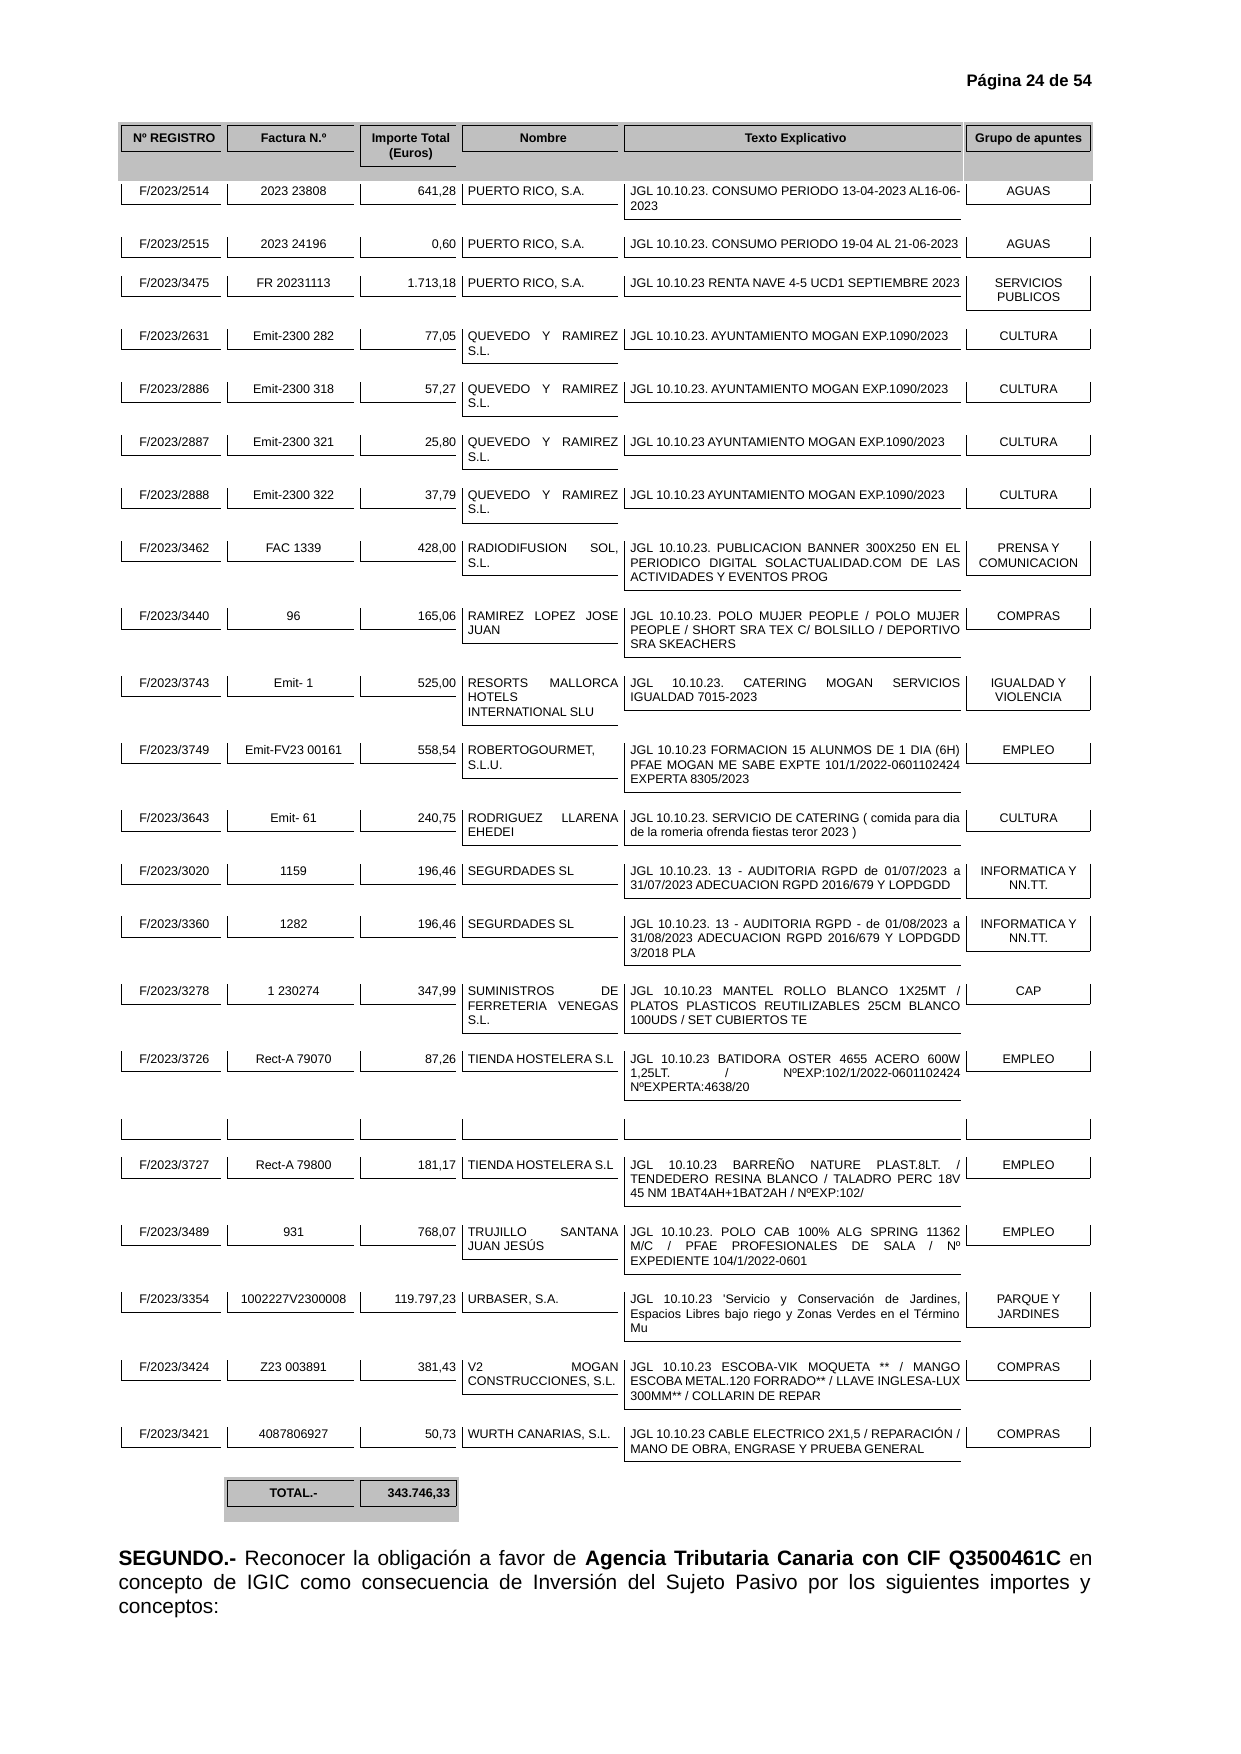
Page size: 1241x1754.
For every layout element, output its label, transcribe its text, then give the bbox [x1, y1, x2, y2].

table_cell JGL 10.10.23 MANTEL ROLLO BLANCO 1X25MT / PLATOS PLASTICOS REUTILIZABLES 25CM BLANCO 100UDS / SET CUBIERTOS TE [621, 981, 963, 1048]
table_cell 931 [224, 1222, 357, 1289]
table_cell JGL 10.10.23. PUBLICACION BANNER 300X250 EN EL PERIODICO DIGITAL SOLACTUALIDAD.COM DE LAS ACTIVIDADES Y EVENTOS PROG [621, 538, 963, 605]
table_cell AGUAS [964, 181, 1093, 234]
table_cell PUERTO RICO, S.A. [459, 234, 621, 273]
table_cell JGL 10.10.23. AYUNTAMIENTO MOGAN EXP.1090/2023 [621, 379, 963, 432]
table_cell 0,60 [357, 234, 459, 273]
table_cell JGL 10.10.23. 13 - AUDITORIA RGPD de 01/07/2023 a 31/07/2023 ADECUACION RGPD 2016/679 Y LOPDGDD [621, 861, 963, 913]
table_cell F/2023/3489 [118, 1222, 224, 1289]
table_cell 343.746,33 [357, 1477, 459, 1522]
table_header Grupo de apuntes [964, 122, 1093, 181]
table_cell JGL 10.10.23. CONSUMO PERIODO 19-04 AL 21-06-2023 [621, 234, 963, 273]
table_cell F/2023/2514 [118, 181, 224, 234]
table_cell 196,46 [357, 914, 459, 981]
table_cell [621, 1116, 963, 1154]
table_cell Rect-A 79070 [224, 1048, 357, 1116]
table_cell F/2023/3020 [118, 861, 224, 913]
table_cell QUEVEDO Y RAMIREZ S.L. [459, 379, 621, 432]
table_cell 77,05 [357, 326, 459, 379]
table_cell RADIODIFUSION SOL, S.L. [459, 538, 621, 605]
table_cell 2023 23808 [224, 181, 357, 234]
table_cell SEGURDADES SL [459, 914, 621, 981]
table_cell EMPLEO [964, 1048, 1093, 1116]
table_cell IGUALDAD Y VIOLENCIA [964, 673, 1093, 740]
table_cell 558,54 [357, 740, 459, 807]
table_cell F/2023/2886 [118, 379, 224, 432]
table_cell 57,27 [357, 379, 459, 432]
table_cell F/2023/3726 [118, 1048, 224, 1116]
table_cell F/2023/3643 [118, 808, 224, 861]
table_cell 347,99 [357, 981, 459, 1048]
table_cell SUMINISTROS DE FERRETERIA VENEGAS S.L. [459, 981, 621, 1048]
table_cell TOTAL.- [224, 1477, 357, 1522]
table_cell F/2023/2887 [118, 432, 224, 485]
table_cell [357, 1116, 459, 1154]
table_cell F/2023/2888 [118, 485, 224, 538]
table_cell COMPRAS [964, 1424, 1093, 1477]
table_cell [964, 1477, 1093, 1522]
table_cell 87,26 [357, 1048, 459, 1116]
table_cell JGL 10.10.23 BATIDORA OSTER 4655 ACERO 600W 1,25LT. / NºEXP:102/1/2022-0601102424 NºEXPERTA:4638/20 [621, 1048, 963, 1116]
table_cell 768,07 [357, 1222, 459, 1289]
table_cell Emit-2300 321 [224, 432, 357, 485]
table_cell F/2023/3727 [118, 1154, 224, 1222]
table_cell 50,73 [357, 1424, 459, 1477]
table_cell JGL 10.10.23. POLO CAB 100% ALG SPRING 11362 M/C / PFAE PROFESIONALES DE SALA / Nº EXPEDIENTE 104/1/2022-0601 [621, 1222, 963, 1289]
table_cell 165,06 [357, 605, 459, 673]
table_cell PRENSA Y COMUNICACION [964, 538, 1093, 605]
table_cell SEGURDADES SL [459, 861, 621, 913]
table_cell AGUAS [964, 234, 1093, 273]
table_cell F/2023/3278 [118, 981, 224, 1048]
table_cell F/2023/3743 [118, 673, 224, 740]
table_cell [224, 1116, 357, 1154]
table_cell 1282 [224, 914, 357, 981]
table_cell 525,00 [357, 673, 459, 740]
table_cell Emit- 1 [224, 673, 357, 740]
table_header Nº REGISTRO [118, 122, 224, 181]
table_cell TIENDA HOSTELERA S.L [459, 1154, 621, 1222]
table_cell JGL 10.10.23 RENTA NAVE 4-5 UCD1 SEPTIEMBRE 2023 [621, 273, 963, 326]
table_cell Emit-2300 318 [224, 379, 357, 432]
table_cell 1 230274 [224, 981, 357, 1048]
table_cell PARQUE Y JARDINES [964, 1289, 1093, 1357]
table_cell JGL 10.10.23. CATERING MOGAN SERVICIOS IGUALDAD 7015-2023 [621, 673, 963, 740]
table_cell CULTURA [964, 485, 1093, 538]
table_cell V2 MOGAN CONSTRUCCIONES, S.L. [459, 1357, 621, 1424]
table_cell 641,28 [357, 181, 459, 234]
table_cell SERVICIOS PUBLICOS [964, 273, 1093, 326]
table_cell 37,79 [357, 485, 459, 538]
table_cell JGL 10.10.23 ESCOBA-VIK MOQUETA ** / MANGO ESCOBA METAL.120 FORRADO** / LLAVE INGLESA-LUX 300MM** / COLLARIN DE REPAR [621, 1357, 963, 1424]
table_cell F/2023/3440 [118, 605, 224, 673]
table_cell F/2023/3462 [118, 538, 224, 605]
table_cell F/2023/3424 [118, 1357, 224, 1424]
table_cell EMPLEO [964, 1222, 1093, 1289]
table_cell 4087806927 [224, 1424, 357, 1477]
table_cell 1.713,18 [357, 273, 459, 326]
table_cell JGL 10.10.23. AYUNTAMIENTO MOGAN EXP.1090/2023 [621, 326, 963, 379]
table_cell COMPRAS [964, 1357, 1093, 1424]
table_cell 1159 [224, 861, 357, 913]
table_cell Emit-2300 282 [224, 326, 357, 379]
table_cell 2023 24196 [224, 234, 357, 273]
table_cell ROBERTOGOURMET, S.L.U. [459, 740, 621, 807]
table_cell Rect-A 79800 [224, 1154, 357, 1222]
table_header Texto Explicativo [621, 122, 963, 181]
table_cell RODRIGUEZ LLARENA EHEDEI [459, 808, 621, 861]
table_cell JGL 10.10.23 AYUNTAMIENTO MOGAN EXP.1090/2023 [621, 485, 963, 538]
table_cell FAC 1339 [224, 538, 357, 605]
table_cell 181,17 [357, 1154, 459, 1222]
table_cell TRUJILLO SANTANA JUAN JESÚS [459, 1222, 621, 1289]
table_cell [118, 1477, 224, 1522]
table_cell JGL 10.10.23 CABLE ELECTRICO 2X1,5 / REPARACIÓN / MANO DE OBRA, ENGRASE Y PRUEBA GENERAL [621, 1424, 963, 1477]
table_cell CAP [964, 981, 1093, 1048]
table_cell 119.797,23 [357, 1289, 459, 1357]
table_cell INFORMATICA Y NN.TT. [964, 861, 1093, 913]
table_cell EMPLEO [964, 740, 1093, 807]
table_header Factura N.º [224, 122, 357, 181]
table_cell F/2023/3475 [118, 273, 224, 326]
text SEGUNDO.- Reconocer la obligación a favor de Agencia Tributaria Canaria con CIF Q3500461C en concepto de IGIC como consecuencia de Inversión del Sujeto Pasivo por los siguientes importes y conceptos: [118, 1522, 1092, 1617]
table_cell F/2023/2515 [118, 234, 224, 273]
table_cell JGL 10.10.23. CONSUMO PERIODO 13-04-2023 AL16-06-2023 [621, 181, 963, 234]
table_cell F/2023/3421 [118, 1424, 224, 1477]
table_cell EMPLEO [964, 1154, 1093, 1222]
table_cell [964, 1116, 1093, 1154]
table_cell RAMIREZ LOPEZ JOSE JUAN [459, 605, 621, 673]
table_cell JGL 10.10.23 FORMACION 15 ALUNMOS DE 1 DIA (6H) PFAE MOGAN ME SABE EXPTE 101/1/2022-0601102424 EXPERTA 8305/2023 [621, 740, 963, 807]
table_cell F/2023/2631 [118, 326, 224, 379]
table_cell 1002227V2300008 [224, 1289, 357, 1357]
table_cell F/2023/3360 [118, 914, 224, 981]
table_cell PUERTO RICO, S.A. [459, 273, 621, 326]
table_cell URBASER, S.A. [459, 1289, 621, 1357]
table_cell Emit- 61 [224, 808, 357, 861]
table_cell INFORMATICA Y NN.TT. [964, 914, 1093, 981]
table_cell 196,46 [357, 861, 459, 913]
table_cell F/2023/3749 [118, 740, 224, 807]
table_cell JGL 10.10.23. 13 - AUDITORIA RGPD - de 01/08/2023 a 31/08/2023 ADECUACION RGPD 2016/679 Y LOPDGDD 3/2018 PLA [621, 914, 963, 981]
table_cell COMPRAS [964, 605, 1093, 673]
table_cell 240,75 [357, 808, 459, 861]
table_cell F/2023/3354 [118, 1289, 224, 1357]
table_cell JGL 10.10.23 AYUNTAMIENTO MOGAN EXP.1090/2023 [621, 432, 963, 485]
table_header Importe Total (Euros) [357, 122, 459, 181]
table_cell RESORTS MALLORCA HOTELS INTERNATIONAL SLU [459, 673, 621, 740]
table_cell [118, 1116, 224, 1154]
table_cell FR 20231113 [224, 273, 357, 326]
table_cell 25,80 [357, 432, 459, 485]
table_cell JGL 10.10.23 'Servicio y Conservación de Jardines, Espacios Libres bajo riego y Zonas Verdes en el Término Mu [621, 1289, 963, 1357]
table_cell CULTURA [964, 808, 1093, 861]
table_cell PUERTO RICO, S.A. [459, 181, 621, 234]
table_cell TIENDA HOSTELERA S.L [459, 1048, 621, 1116]
table_cell Emit-2300 322 [224, 485, 357, 538]
table_cell JGL 10.10.23 BARREÑO NATURE PLAST.8LT. / TENDEDERO RESINA BLANCO / TALADRO PERC 18V 45 NM 1BAT4AH+1BAT2AH / NºEXP:102/ [621, 1154, 963, 1222]
table_cell 96 [224, 605, 357, 673]
table_cell JGL 10.10.23. SERVICIO DE CATERING ( comida para dia de la romeria ofrenda fiestas teror 2023 ) [621, 808, 963, 861]
table_cell CULTURA [964, 379, 1093, 432]
table_header Nombre [459, 122, 621, 181]
table_cell QUEVEDO Y RAMIREZ S.L. [459, 326, 621, 379]
table_cell Z23 003891 [224, 1357, 357, 1424]
table_cell JGL 10.10.23. POLO MUJER PEOPLE / POLO MUJER PEOPLE / SHORT SRA TEX C/ BOLSILLO / DEPORTIVO SRA SKEACHERS [621, 605, 963, 673]
table_cell CULTURA [964, 432, 1093, 485]
table_cell WURTH CANARIAS, S.L. [459, 1424, 621, 1477]
table_cell CULTURA [964, 326, 1093, 379]
table_cell QUEVEDO Y RAMIREZ S.L. [459, 485, 621, 538]
table_cell Emit-FV23 00161 [224, 740, 357, 807]
table_cell QUEVEDO Y RAMIREZ S.L. [459, 432, 621, 485]
table_cell 428,00 [357, 538, 459, 605]
table_cell 381,43 [357, 1357, 459, 1424]
table_cell [459, 1477, 621, 1522]
table_cell [459, 1116, 621, 1154]
table_cell [621, 1477, 963, 1522]
